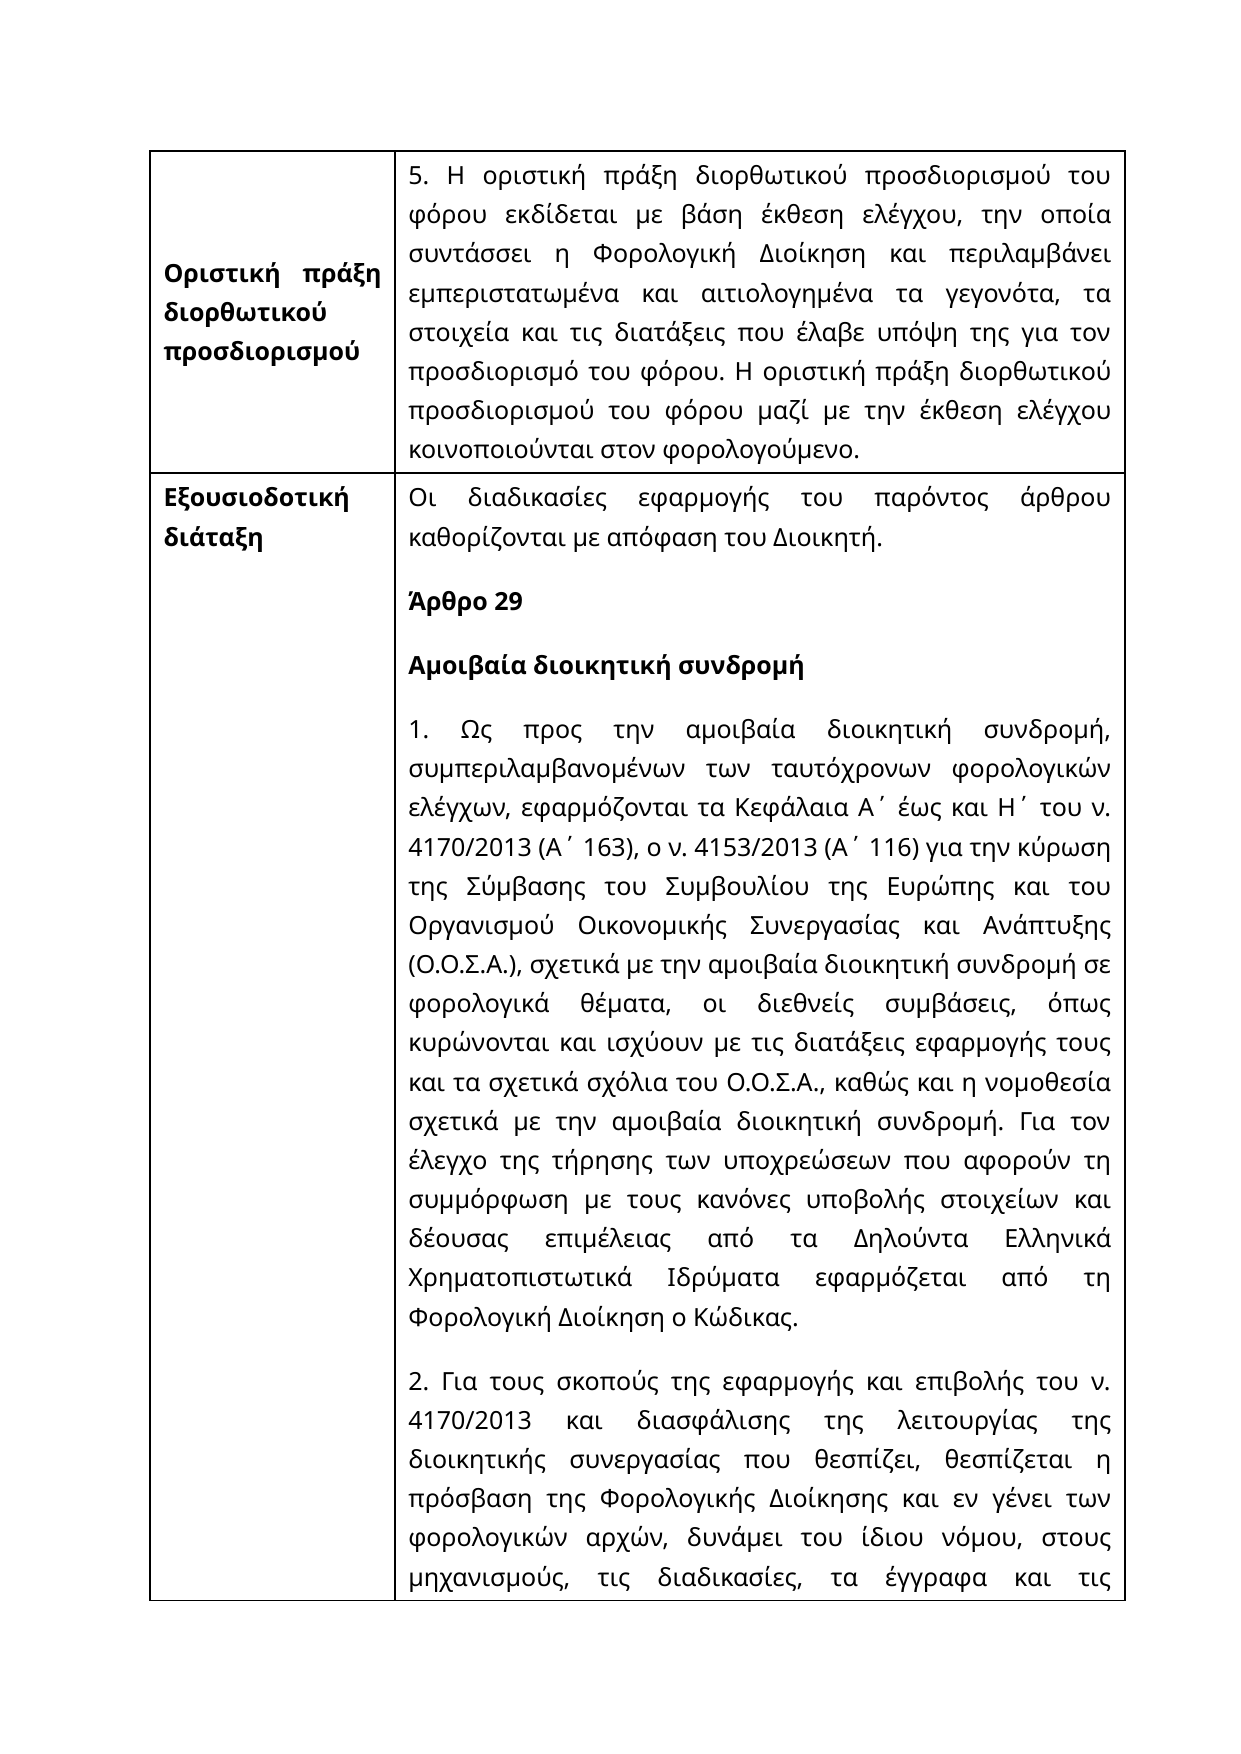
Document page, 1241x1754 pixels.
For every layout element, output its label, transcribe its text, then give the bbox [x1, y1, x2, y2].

table_header Οριστική πράξη διορθωτικού προσδιορισμού [151, 152, 394, 472]
table_cell Οι διαδικασίες εφαρμογής του παρόντος άρθρου καθορίζονται με απόφαση του Διοικητή. Άρθρο 29 Αμοιβαία διοικητική συνδρομή 1. Ως προς την αμοιβαία διοικητική συνδρομή, συμπεριλαμβανομένων των ταυτόχρονων φορολογικών ελέγχων, εφαρμόζονται τα Κεφάλαια Α΄ έως και Η΄ του ν. 4170/2013 (Α΄ 163), ο ν. 4153/2013 (Α΄ 116) για την κύρωση της Σύμβασης του Συμβουλίου της Ευρώπης και του Οργανισμού Οικονομικής Συνεργασίας και Ανάπτυξης (Ο.Ο.Σ.Α.), σχετικά με την αμοιβαία διοικητική συνδρομή σε φορολογικά θέματα, οι διεθνείς συμβάσεις, όπως κυρώνονται και ισχύουν με τις διατάξεις εφαρμογής τους και τα σχετικά σχόλια του Ο.Ο.Σ.Α., καθώς και η νομοθεσία σχετικά με την αμοιβαία διοικητική συνδρομή. Για τον έλεγχο της τήρησης των υποχρεώσεων που αφορούν τη συμμόρφωση με τους κανόνες υποβολής στοιχείων και δέουσας επιμέλειας από τα Δηλούντα Ελληνικά Χρηματοπιστωτικά Ιδρύματα εφαρμόζεται από τη Φορολογική Διοίκηση ο Κώδικας. 2. Για τους σκοπούς της εφαρμογής και επιβολής του ν. 4170/2013 και διασφάλισης της λειτουργίας της διοικητικής συνεργασίας που θεσπίζει, θεσπίζεται η πρόσβαση της Φορολογικής Διοίκησης και εν γένει των φορολογικών αρχών, δυνάμει του ίδιου νόμου, στους μηχανισμούς, τις διαδικασίες, τα έγγραφα και τις [396, 474, 1124, 1599]
table_header 5. Η οριστική πράξη διορθωτικού προσδιορισμού του φόρου εκδίδεται με βάση έκθεση ελέγχου, την οποία συντάσσει η Φορολογική Διοίκηση και περιλαμβάνει εμπεριστατωμένα και αιτιολογημένα τα γεγονότα, τα στοιχεία και τις διατάξεις που έλαβε υπόψη της για τον προσδιορισμό του φόρου. Η οριστική πράξη διορθωτικού προσδιορισμού του φόρου μαζί με την έκθεση ελέγχου κοινοποιούνται στον φορολογούμενο. [396, 152, 1124, 472]
table_cell Εξουσιοδοτική διάταξη [151, 474, 394, 1599]
